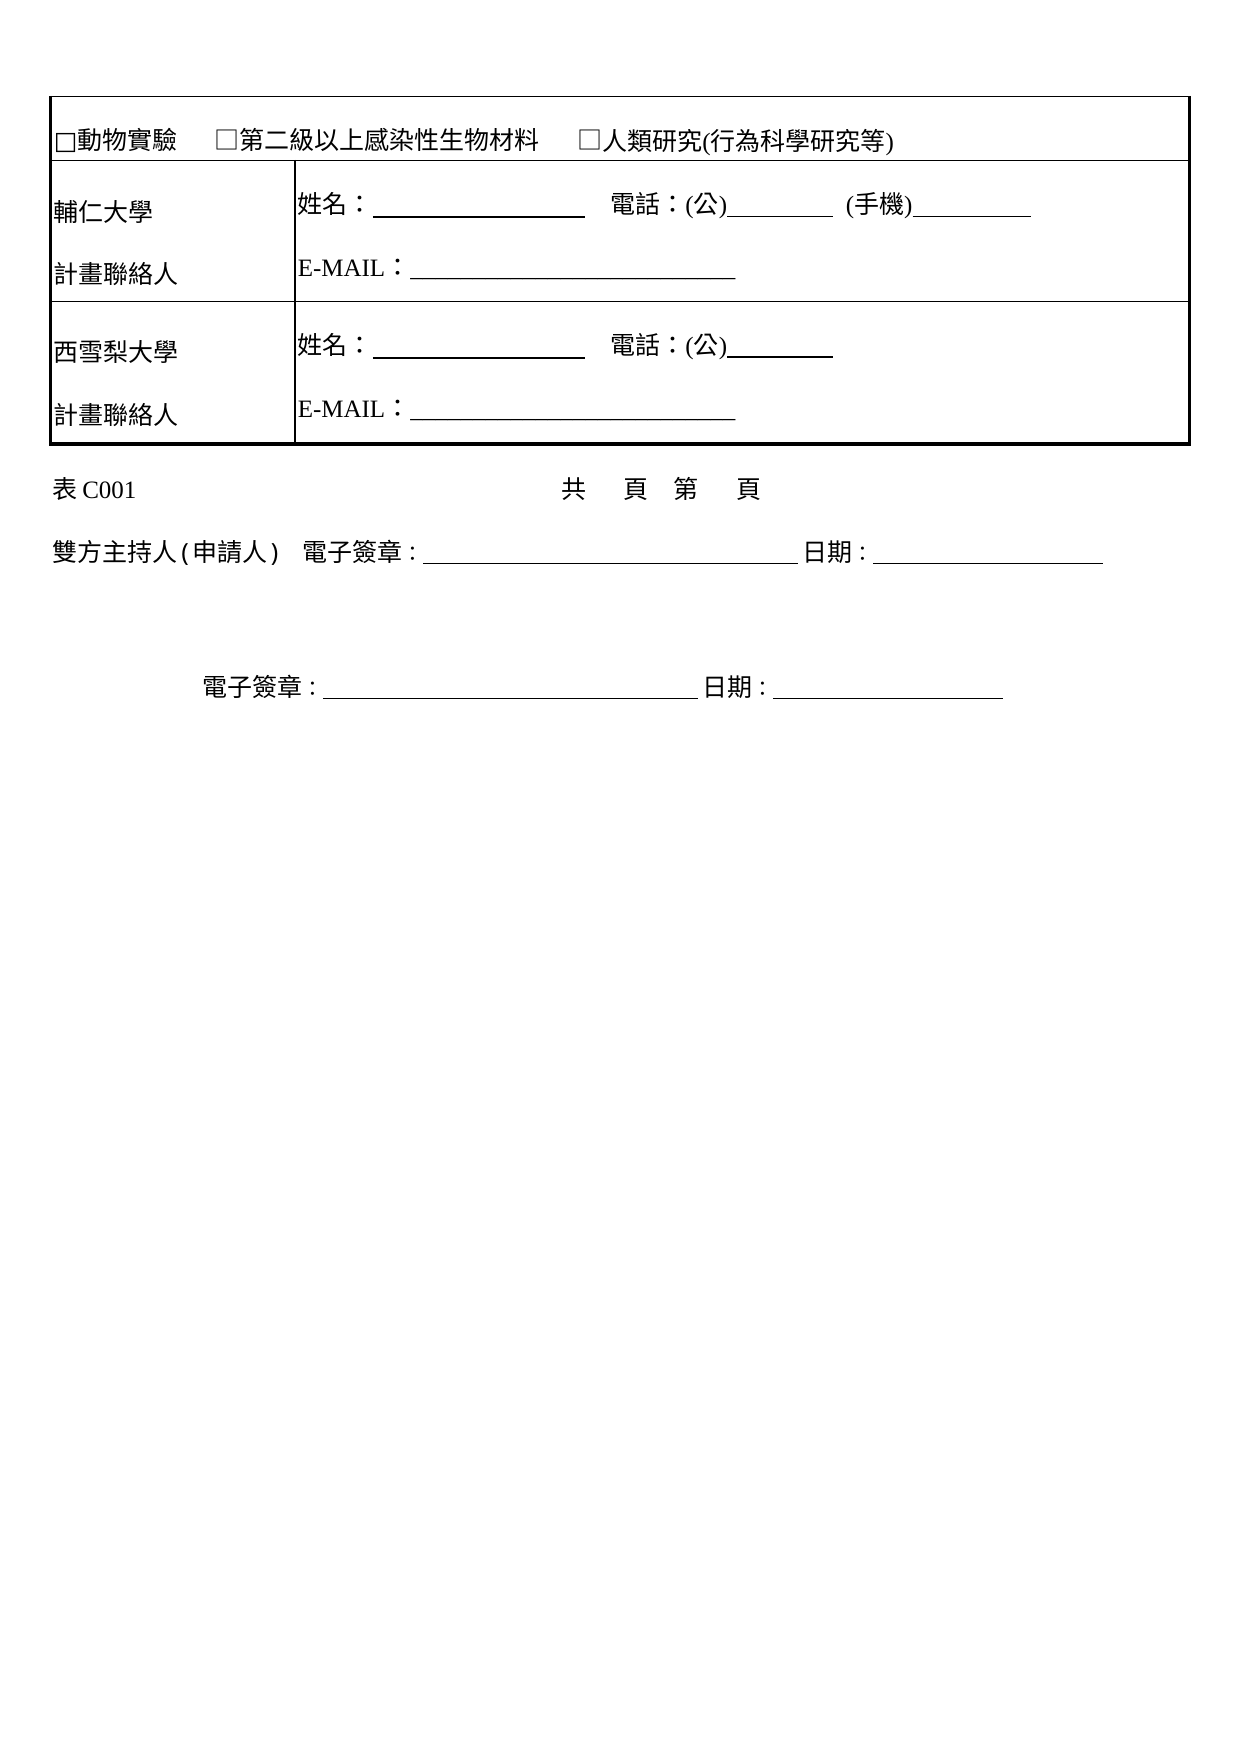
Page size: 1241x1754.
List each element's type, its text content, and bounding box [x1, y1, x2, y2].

table_cell □動物實驗 □第二級以上感染性生物材料 □人類研究(行為科學研究等) [52, 97, 1188, 160]
table_cell 姓名： 電話：(公) E-MAIL：__________________________ [296, 302, 1188, 441]
text 表C001 共 頁 第 頁 [52, 446, 1186, 509]
table_cell 西雪梨大學 計畫聯絡人 [52, 302, 294, 441]
table_cell 姓名： 電話：(公) (手機) E-MAIL：__________________________ [296, 161, 1188, 301]
text 雙方主持人(申請人) 電子簽章： 日期： [52, 509, 1186, 571]
text 電子簽章： 日期： [52, 644, 1186, 706]
table_cell 輔仁大學 計畫聯絡人 [52, 161, 294, 301]
